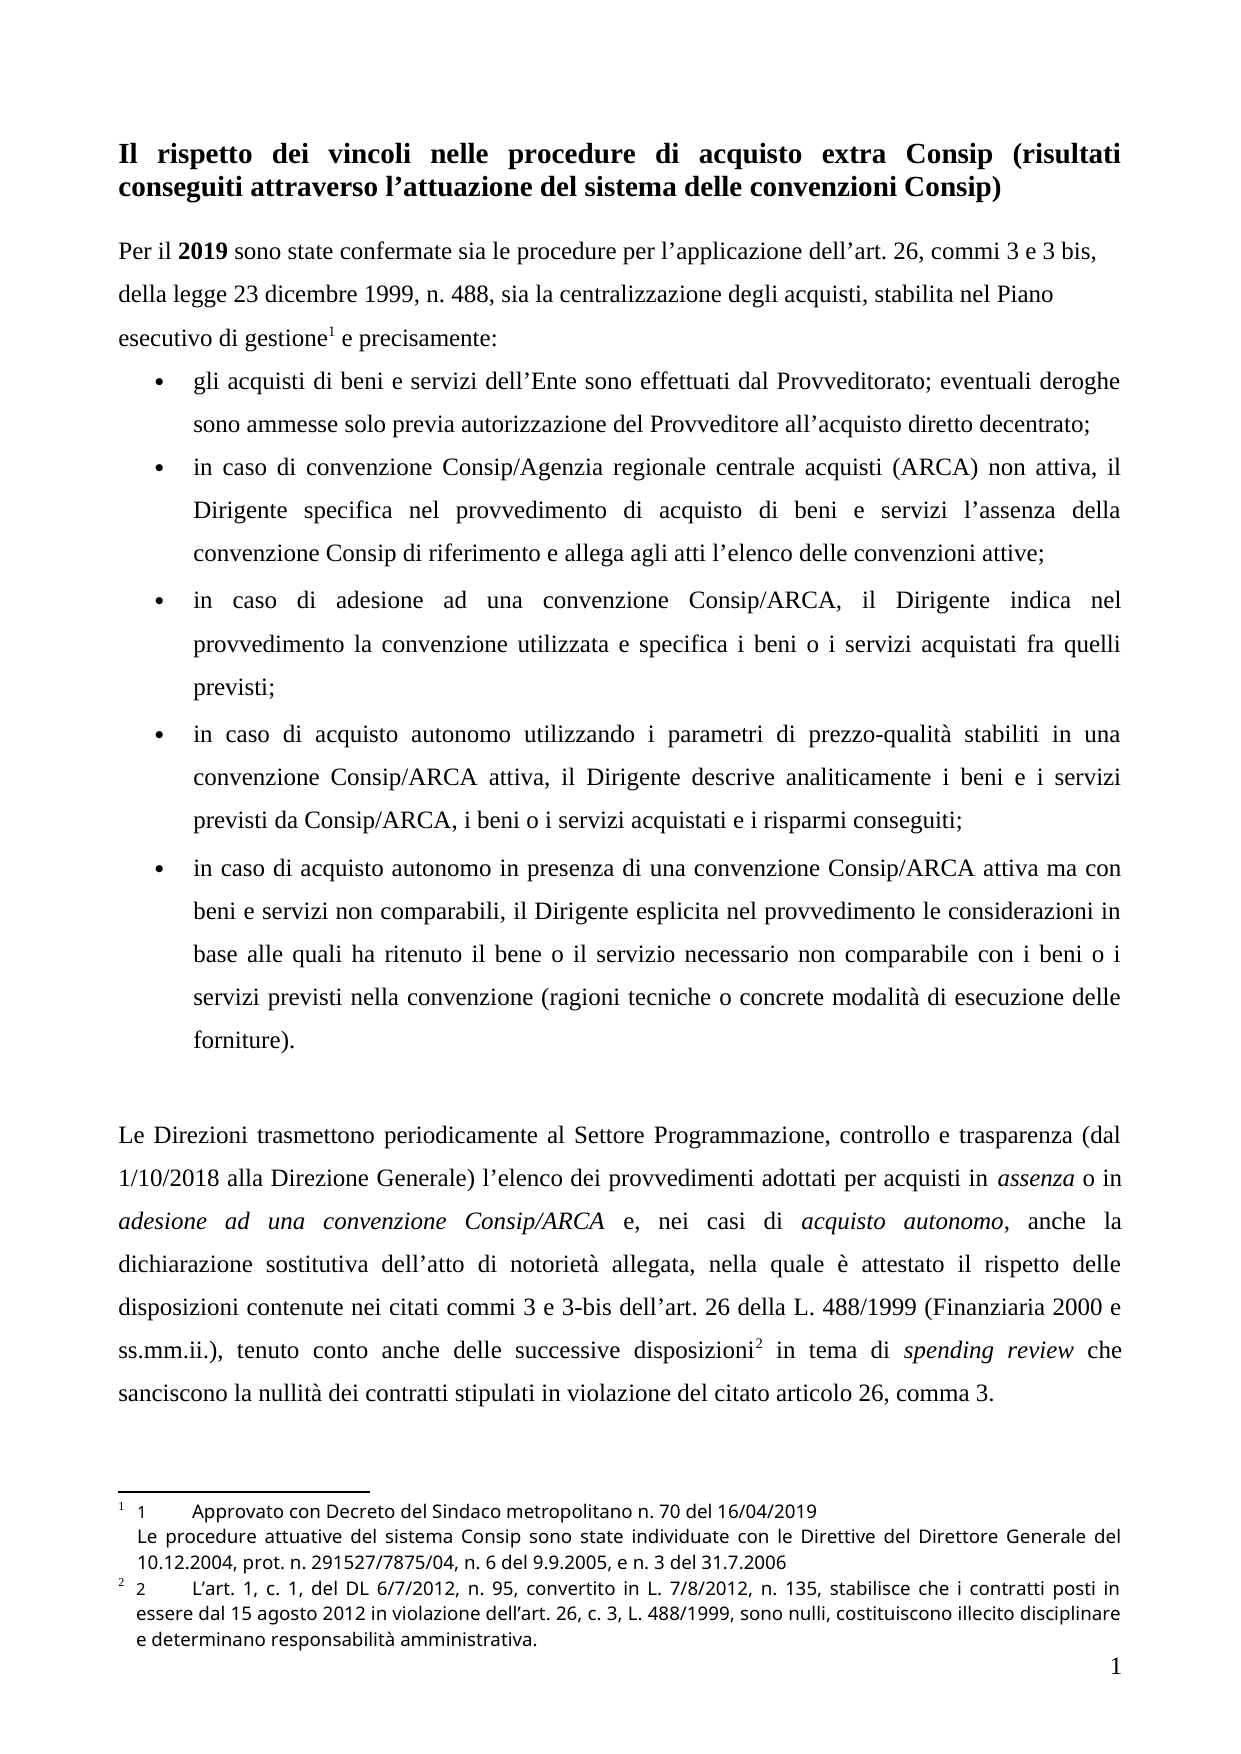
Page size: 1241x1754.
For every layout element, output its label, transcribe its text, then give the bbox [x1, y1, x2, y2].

text 2 L’art. 1, c. 1, del DL 6/7/2012, n. 95, convertito in L. 7/8/2012, n. 135, stabilisce che i contratti posti in essere dal 15 agosto 2012 in violazione dell’art. 26, c. 3, L. 488/1999, sono nulli, costituiscono illecito disciplinare e determinano responsabilità amministrativa. [118, 1575, 1122, 1651]
list in caso di acquisto autonomo in presenza di una convenzione Consip/ARCA attiva ma con beni e servizi non comparabili, il Dirigente esplicita nel provvedimento le considerazioni in base alle quali ha ritenuto il bene o il servizio necessario non comparabile con i beni o i servizi previsti nella convenzione (ragioni tecniche o concrete modalità di esecuzione delle forniture). [156, 853, 1122, 1054]
text Il rispetto dei vincoli nelle procedure di acquisto extra Consip (risultati conseguiti attraverso l’attuazione del sistema delle convenzioni Consip) [118, 136, 1122, 203]
list gli acquisti di beni e servizi dell’Ente sono effettuati dal Provveditorato; eventuali deroghe sono ammesse solo previa autorizzazione del Provveditore all’acquisto diretto decentrato; [156, 366, 1122, 438]
list in caso di convenzione Consip/Agenzia regionale centrale acquisti (ARCA) non attiva, il Dirigente specifica nel provvedimento di acquisto di beni e servizi l’assenza della convenzione Consip di riferimento e allega agli atti l’elenco delle convenzioni attive; [156, 452, 1122, 567]
text Le Direzioni trasmettono periodicamente al Settore Programmazione, controllo e trasparenza (dal 1/10/2018 alla Direzione Generale) l’elenco dei provvedimenti adottati per acquisti in assenza o in adesione ad una convenzione Consip/ARCA e, nei casi di acquisto autonomo, anche la dichiarazione sostitutiva dell’atto di notorietà allegata, nella quale è attestato il rispetto delle disposizioni contenute nei citati commi 3 e 3-bis dell’art. 26 della L. 488/1999 (Finanziaria 2000 e ss.mm.ii.), tenuto conto anche delle successive disposizioni in tema di spending review che sanciscono la nullità dei contratti stipulati in violazione del citato articolo 26, comma 3. [118, 1120, 1122, 1407]
text Per il 2019 sono state confermate sia le procedure per l’applicazione dell’art. 26, commi 3 e 3 bis, della legge 23 dicembre 1999, n. 488, sia la centralizzazione degli acquisti, stabilita nel Piano esecutivo di gestione e precisamente: [118, 236, 1122, 351]
list in caso di acquisto autonomo utilizzando i parametri di prezzo-qualità stabiliti in una convenzione Consip/ARCA attiva, il Dirigente descrive analiticamente i beni e i servizi previsti da Consip/ARCA, i beni o i servizi acquistati e i risparmi conseguiti; [156, 719, 1122, 834]
text 1 Approvato con Decreto del Sindaco metropolitano n. 70 del 16/04/2019 [118, 1498, 1122, 1524]
list in caso di adesione ad una convenzione Consip/ARCA, il Dirigente indica nel provvedimento la convenzione utilizzata e specifica i beni o i servizi acquistati fra quelli previsti; [156, 586, 1122, 701]
text Le procedure attuative del sistema Consip sono state individuate con le Direttive del Direttore Generale del 10.12.2004, prot. n. 291527/7875/04, n. 6 del 9.9.2005, e n. 3 del 31.7.2006 [118, 1524, 1122, 1575]
